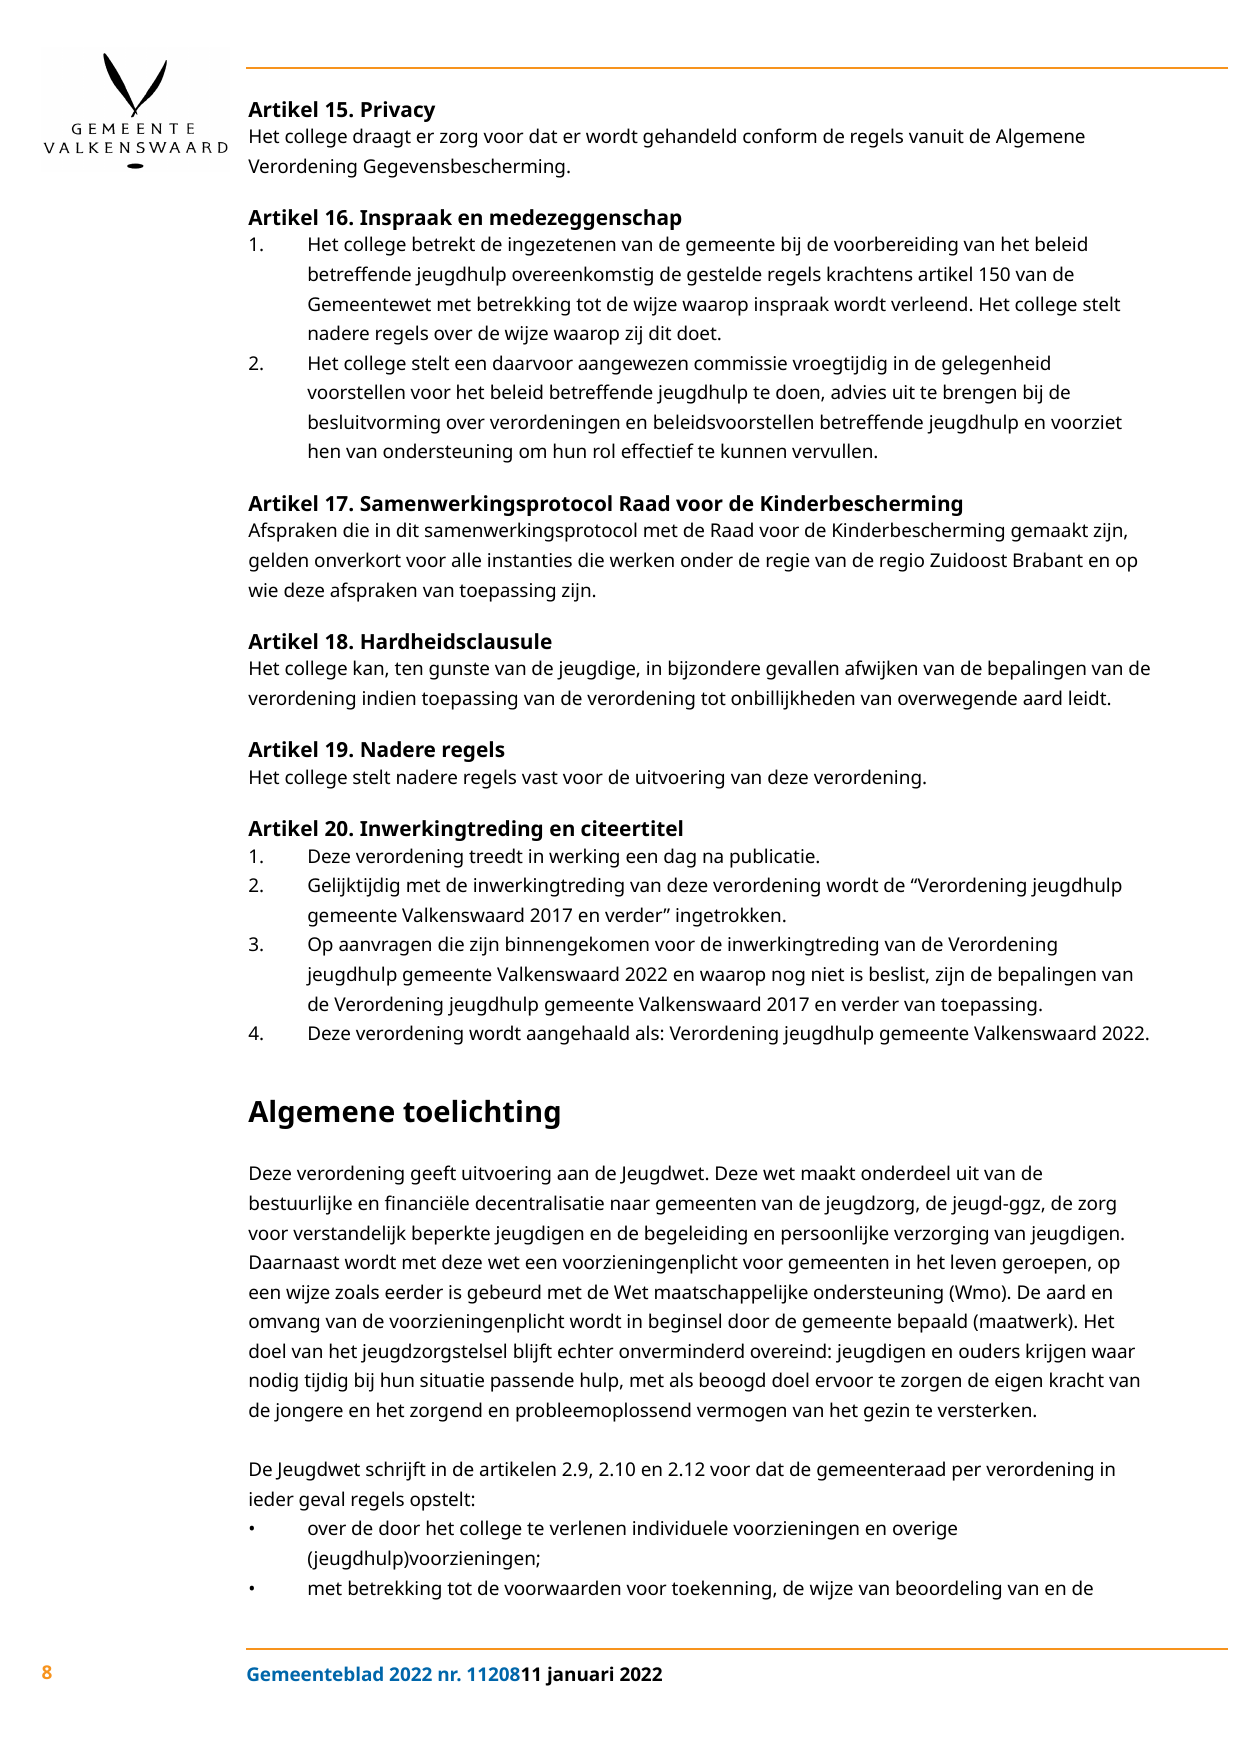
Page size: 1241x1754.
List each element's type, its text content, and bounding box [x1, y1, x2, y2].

list Gelijktijdig met de inwerkingtreding van deze verordening wordt de “Verordening jeugdhulp gemeente Valkenswaard 2017 en verder” ingetrokken. [248, 872, 1152, 928]
text Artikel 19. Nadere regels [248, 736, 1152, 764]
picture [41, 47, 231, 172]
list met betrekking tot de voorwaarden voor toekenning, de wijze van beoordeling van en de [248, 1575, 1152, 1601]
text Het college stelt nadere regels vast voor de uitvoering van deze verordening. [248, 764, 1152, 790]
text Artikel 16. Inspraak en medezeggenschap [248, 203, 1152, 232]
text Deze verordening geeft uitvoering aan de Jeugdwet. Deze wet maakt onderdeel uit van de bestuurlijke en financiële decentralisatie naar gemeenten van de jeugdzorg, de jeugd-ggz, de zorg voor verstandelijk beperkte jeugdigen en de begeleiding en persoonlijke verzorging van jeugdigen. Daarnaast wordt met deze wet een voorzieningenplicht voor gemeenten in het leven geroepen, op een wijze zoals eerder is gebeurd met de Wet maatschappelijke ondersteuning (Wmo). De aard en omvang van de voorzieningenplicht wordt in beginsel door de gemeente bepaald (maatwerk). Het doel van het jeugdzorgstelsel blijft echter onverminderd overeind: jeugdigen en ouders krijgen waar nodig tijdig bij hun situatie passende hulp, met als beoogd doel ervoor te zorgen de eigen kracht van de jongere en het zorgend en probleemoplossend vermogen van het gezin te versterken. [248, 1161, 1152, 1423]
text Het college kan, ten gunste van de jeugdige, in bijzondere gevallen afwijken van de bepalingen van de verordening indien toepassing van de verordening tot onbillijkheden van overwegende aard leidt. [248, 656, 1152, 711]
text Het college draagt er zorg voor dat er wordt gehandeld conform de regels vanuit de Algemene Verordening Gegevensbescherming. [248, 123, 1152, 178]
list Het college stelt een daarvoor aangewezen commissie vroegtijdig in de gelegenheid voorstellen voor het beleid betreffende jeugdhulp te doen, advies uit te brengen bij de besluitvorming over verordeningen en beleidsvoorstellen betreffende jeugdhulp en voorziet hen van ondersteuning om hun rol effectief te kunnen vervullen. [248, 350, 1152, 464]
list Deze verordening treedt in werking een dag na publicatie. [248, 843, 1152, 869]
list Deze verordening wordt aangehaald als: Verordening jeugdhulp gemeente Valkenswaard 2022. [248, 1020, 1152, 1046]
text Artikel 15. Privacy [248, 95, 1152, 123]
text Algemene toelichting [248, 1092, 1152, 1131]
text Afspraken die in dit samenwerkingsprotocol met de Raad voor de Kinderbescherming gemaakt zijn, gelden onverkort voor alle instanties die werken onder de regie van de regio Zuidoost Brabant en op wie deze afspraken van toepassing zijn. [248, 518, 1152, 602]
list Op aanvragen die zijn binnengekomen voor de inwerkingtreding van de Verordening jeugdhulp gemeente Valkenswaard 2022 en waarop nog niet is beslist, zijn de bepalingen van de Verordening jeugdhulp gemeente Valkenswaard 2017 en verder van toepassing. [248, 932, 1152, 1017]
list over de door het college te verlenen individuele voorzieningen en overige (jeugdhulp)voorzieningen; [248, 1516, 1152, 1571]
text Artikel 18. Hardheidsclausule [248, 627, 1152, 656]
text De Jeugdwet schrijft in de artikelen 2.9, 2.10 en 2.12 voor dat de gemeenteraad per verordening in ieder geval regels opstelt: [248, 1456, 1152, 1512]
text Artikel 20. Inwerkingtreding en citeertitel [248, 814, 1152, 843]
list Het college betrekt de ingezetenen van de gemeente bij de voorbereiding van het beleid betreffende jeugdhulp overeenkomstig de gestelde regels krachtens artikel 150 van de Gemeentewet met betrekking tot de wijze waarop inspraak wordt verleend. Het college stelt nadere regels over de wijze waarop zij dit doet. [248, 232, 1152, 346]
text Artikel 17. Samenwerkingsprotocol Raad voor de Kinderbescherming [248, 489, 1152, 518]
